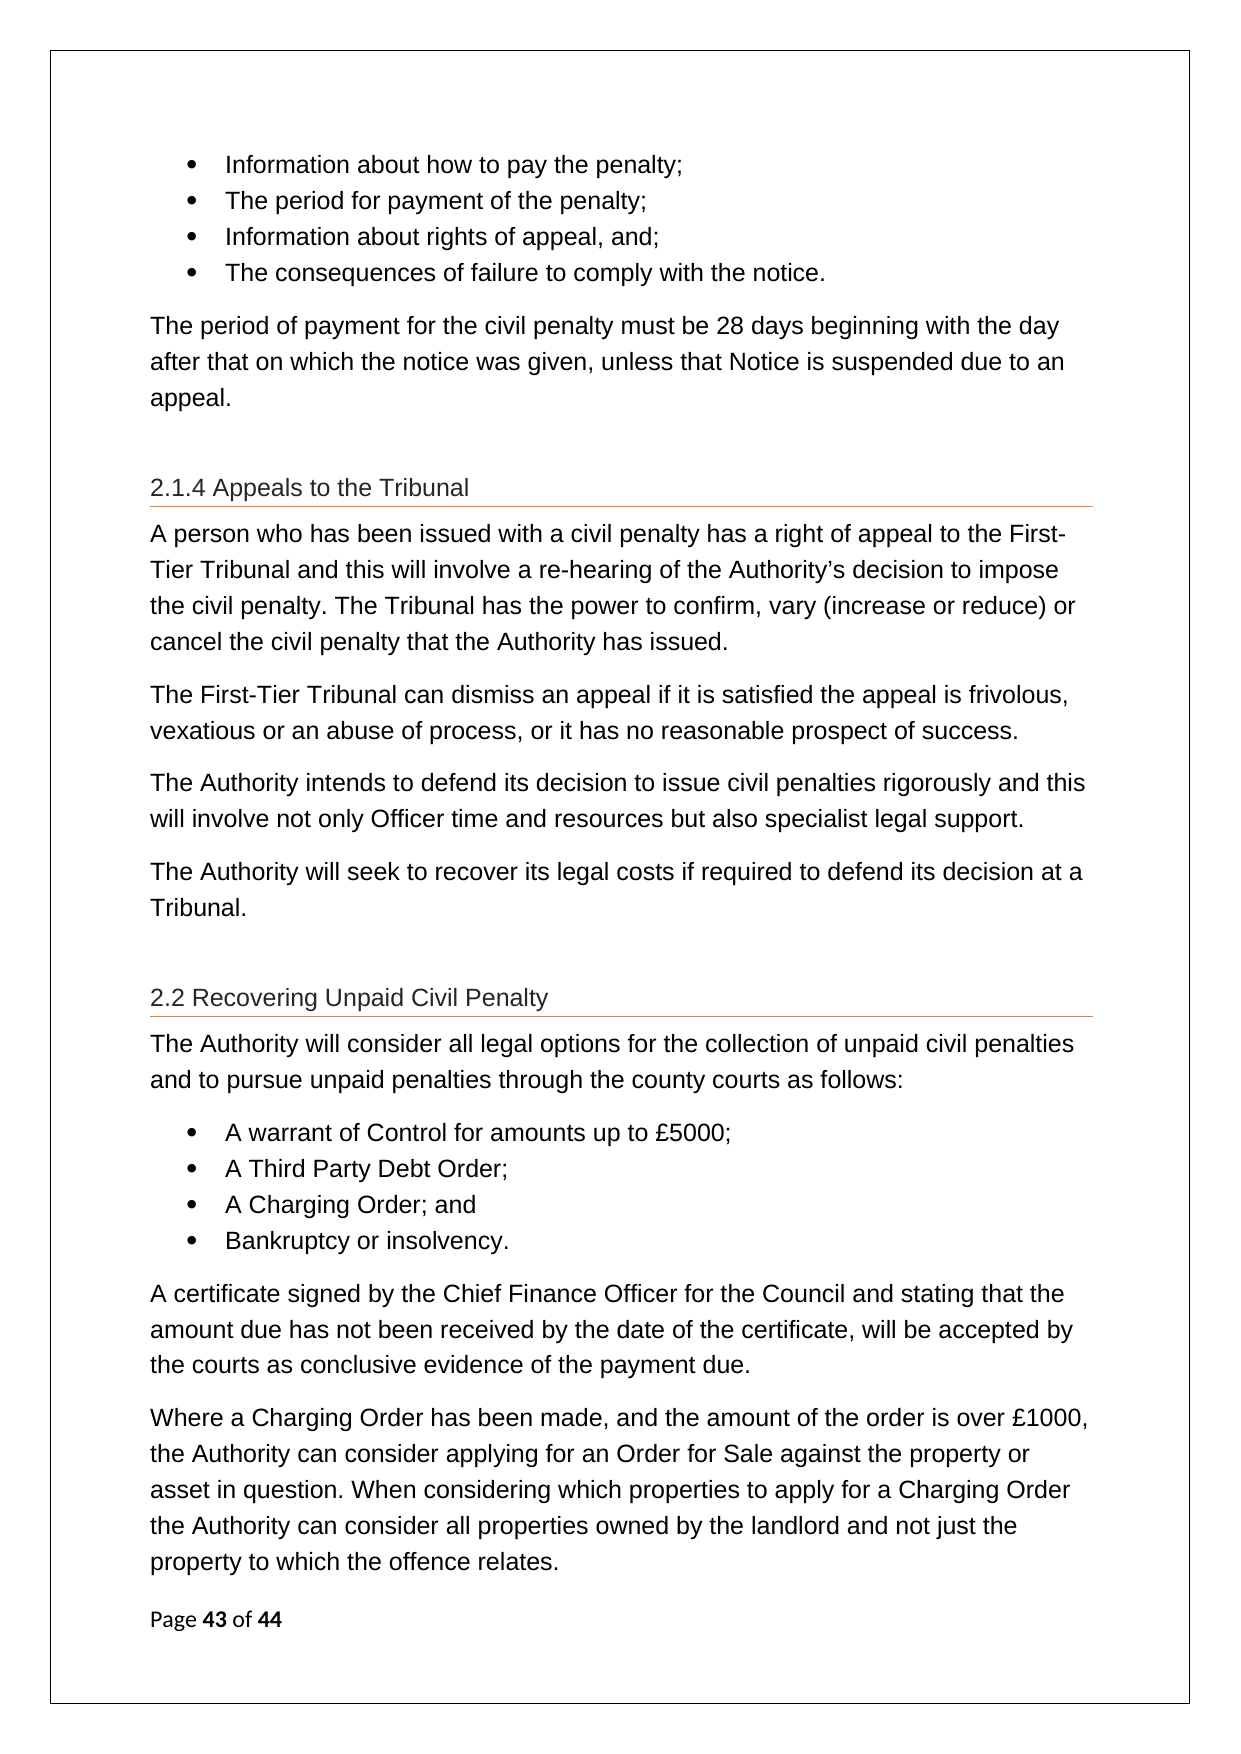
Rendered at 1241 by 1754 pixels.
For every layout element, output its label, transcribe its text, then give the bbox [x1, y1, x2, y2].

text Where a Charging Order has been made, and the amount of the order is over £1000, the Authority can consider applying for an Order for Sale against the property or asset in question. When considering which properties to apply for a Charging Order the Authority can consider all properties owned by the landlord and not just the property to which the offence relates. [150, 1403, 1093, 1576]
list A warrant of Control for amounts up to £5000; [187, 1118, 1093, 1147]
list Bankruptcy or insolvency. [187, 1226, 1093, 1255]
text A certificate signed by the Chief Finance Officer for the Council and stating that the amount due has not been received by the date of the certificate, will be accepted by the courts as conclusive evidence of the payment due. [150, 1279, 1093, 1379]
list Information about rights of appeal, and; [187, 222, 1093, 251]
text The Authority will seek to recover its legal costs if required to defend its decision at a Tribunal. [150, 857, 1093, 921]
subtitle 2.2 Recovering Unpaid Civil Penalty [150, 983, 1093, 1016]
text The period of payment for the civil penalty must be 28 days beginning with the day after that on which the notice was given, unless that Notice is suspended due to an appeal. [150, 311, 1093, 411]
list A Charging Order; and [187, 1190, 1093, 1219]
list The consequences of failure to comply with the notice. [187, 258, 1093, 287]
list Information about how to pay the penalty; [187, 150, 1093, 179]
text A person who has been issued with a civil penalty has a right of appeal to the First-Tier Tribunal and this will involve a re-hearing of the Authority’s decision to impose the civil penalty. The Tribunal has the power to confirm, vary (increase or reduce) or cancel the civil penalty that the Authority has issued. [150, 519, 1093, 656]
list The period for payment of the penalty; [187, 186, 1093, 215]
text The Authority will consider all legal options for the collection of unpaid civil penalties and to pursue unpaid penalties through the county courts as follows: [150, 1029, 1093, 1094]
text The First-Tier Tribunal can dismiss an appeal if it is satisfied the appeal is frivolous, vexatious or an abuse of process, or it has no reasonable prospect of success. [150, 680, 1093, 744]
list A Third Party Debt Order; [187, 1154, 1093, 1183]
subtitle 2.1.4 Appeals to the Tribunal [150, 473, 1093, 506]
text The Authority intends to defend its decision to issue civil penalties rigorously and this will involve not only Officer time and resources but also specialist legal support. [150, 768, 1093, 833]
